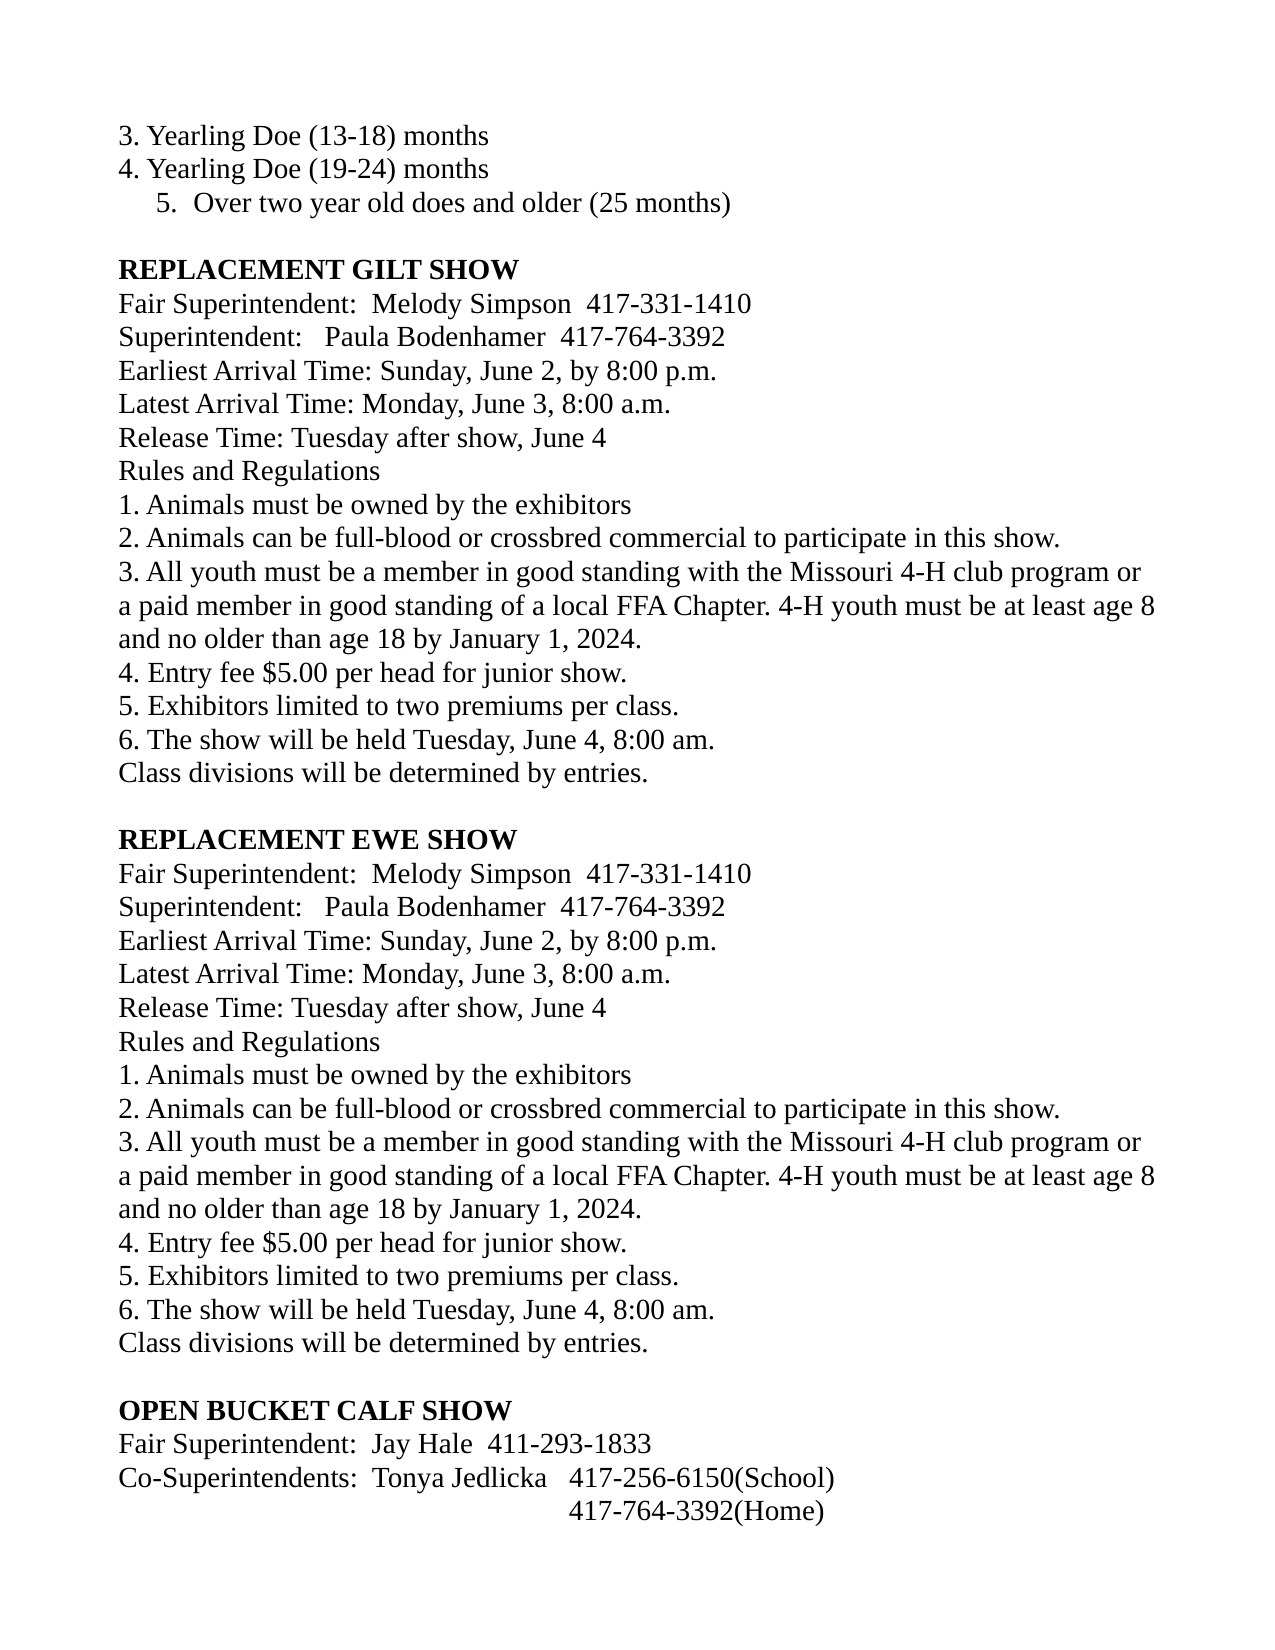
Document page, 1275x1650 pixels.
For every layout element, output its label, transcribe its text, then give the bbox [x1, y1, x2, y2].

text 2. Animals can be full-blood or crossbred commercial to participate in this show. [118, 1091, 1157, 1124]
list Over two year old does and older (25 months) [156, 185, 1157, 219]
text Rules and Regulations [118, 1024, 1157, 1057]
text Class divisions will be determined by entries. [118, 1326, 1157, 1359]
text 3. All youth must be a member in good standing with the Missouri 4-H club program or a paid member in good standing of a local FFA Chapter. 4-H youth must be at least age 8 and no older than age 18 by January 1, 2024. [118, 554, 1157, 655]
text Latest Arrival Time: Monday, June 3, 8:00 a.m. [118, 386, 1157, 420]
text Fair Superintendent: Melody Simpson 417-331-1410 [118, 286, 1157, 319]
text Earliest Arrival Time: Sunday, June 2, by 8:00 p.m. [118, 353, 1157, 386]
text Rules and Regulations [118, 453, 1157, 487]
text Release Time: Tuesday after show, June 4 [118, 990, 1157, 1024]
text Release Time: Tuesday after show, June 4 [118, 420, 1157, 453]
text 5. Exhibitors limited to two premiums per class. [118, 688, 1157, 722]
text Superintendent: Paula Bodenhamer 417-764-3392 [118, 319, 1157, 353]
text REPLACEMENT GILT SHOW [118, 252, 1157, 286]
text Latest Arrival Time: Monday, June 3, 8:00 a.m. [118, 957, 1157, 990]
text Fair Superintendent: Melody Simpson 417-331-1410 [118, 856, 1157, 889]
text 5. Exhibitors limited to two premiums per class. [118, 1258, 1157, 1292]
text 6. The show will be held Tuesday, June 4, 8:00 am. [118, 1292, 1157, 1326]
text Class divisions will be determined by entries. [118, 755, 1157, 789]
text OPEN BUCKET CALF SHOW [118, 1393, 1157, 1426]
text 6. The show will be held Tuesday, June 4, 8:00 am. [118, 722, 1157, 755]
text 4. Yearling Doe (19-24) months [118, 152, 1157, 185]
text 4. Entry fee $5.00 per head for junior show. [118, 655, 1157, 688]
text 3. Yearling Doe (13-18) months [118, 118, 1157, 152]
text Co-Superintendents: Tonya Jedlicka 417-256-6150(School) [118, 1460, 1157, 1493]
text Earliest Arrival Time: Sunday, June 2, by 8:00 p.m. [118, 923, 1157, 957]
text 1. Animals must be owned by the exhibitors [118, 487, 1157, 521]
text 2. Animals can be full-blood or crossbred commercial to participate in this show. [118, 521, 1157, 554]
text REPLACEMENT EWE SHOW [118, 822, 1157, 856]
text Superintendent: Paula Bodenhamer 417-764-3392 [118, 889, 1157, 923]
text 1. Animals must be owned by the exhibitors [118, 1057, 1157, 1091]
text 417-764-3392(Home) [118, 1493, 1157, 1527]
text 4. Entry fee $5.00 per head for junior show. [118, 1225, 1157, 1258]
text 3. All youth must be a member in good standing with the Missouri 4-H club program or a paid member in good standing of a local FFA Chapter. 4-H youth must be at least age 8 and no older than age 18 by January 1, 2024. [118, 1124, 1157, 1225]
text Fair Superintendent: Jay Hale 411-293-1833 [118, 1426, 1157, 1460]
